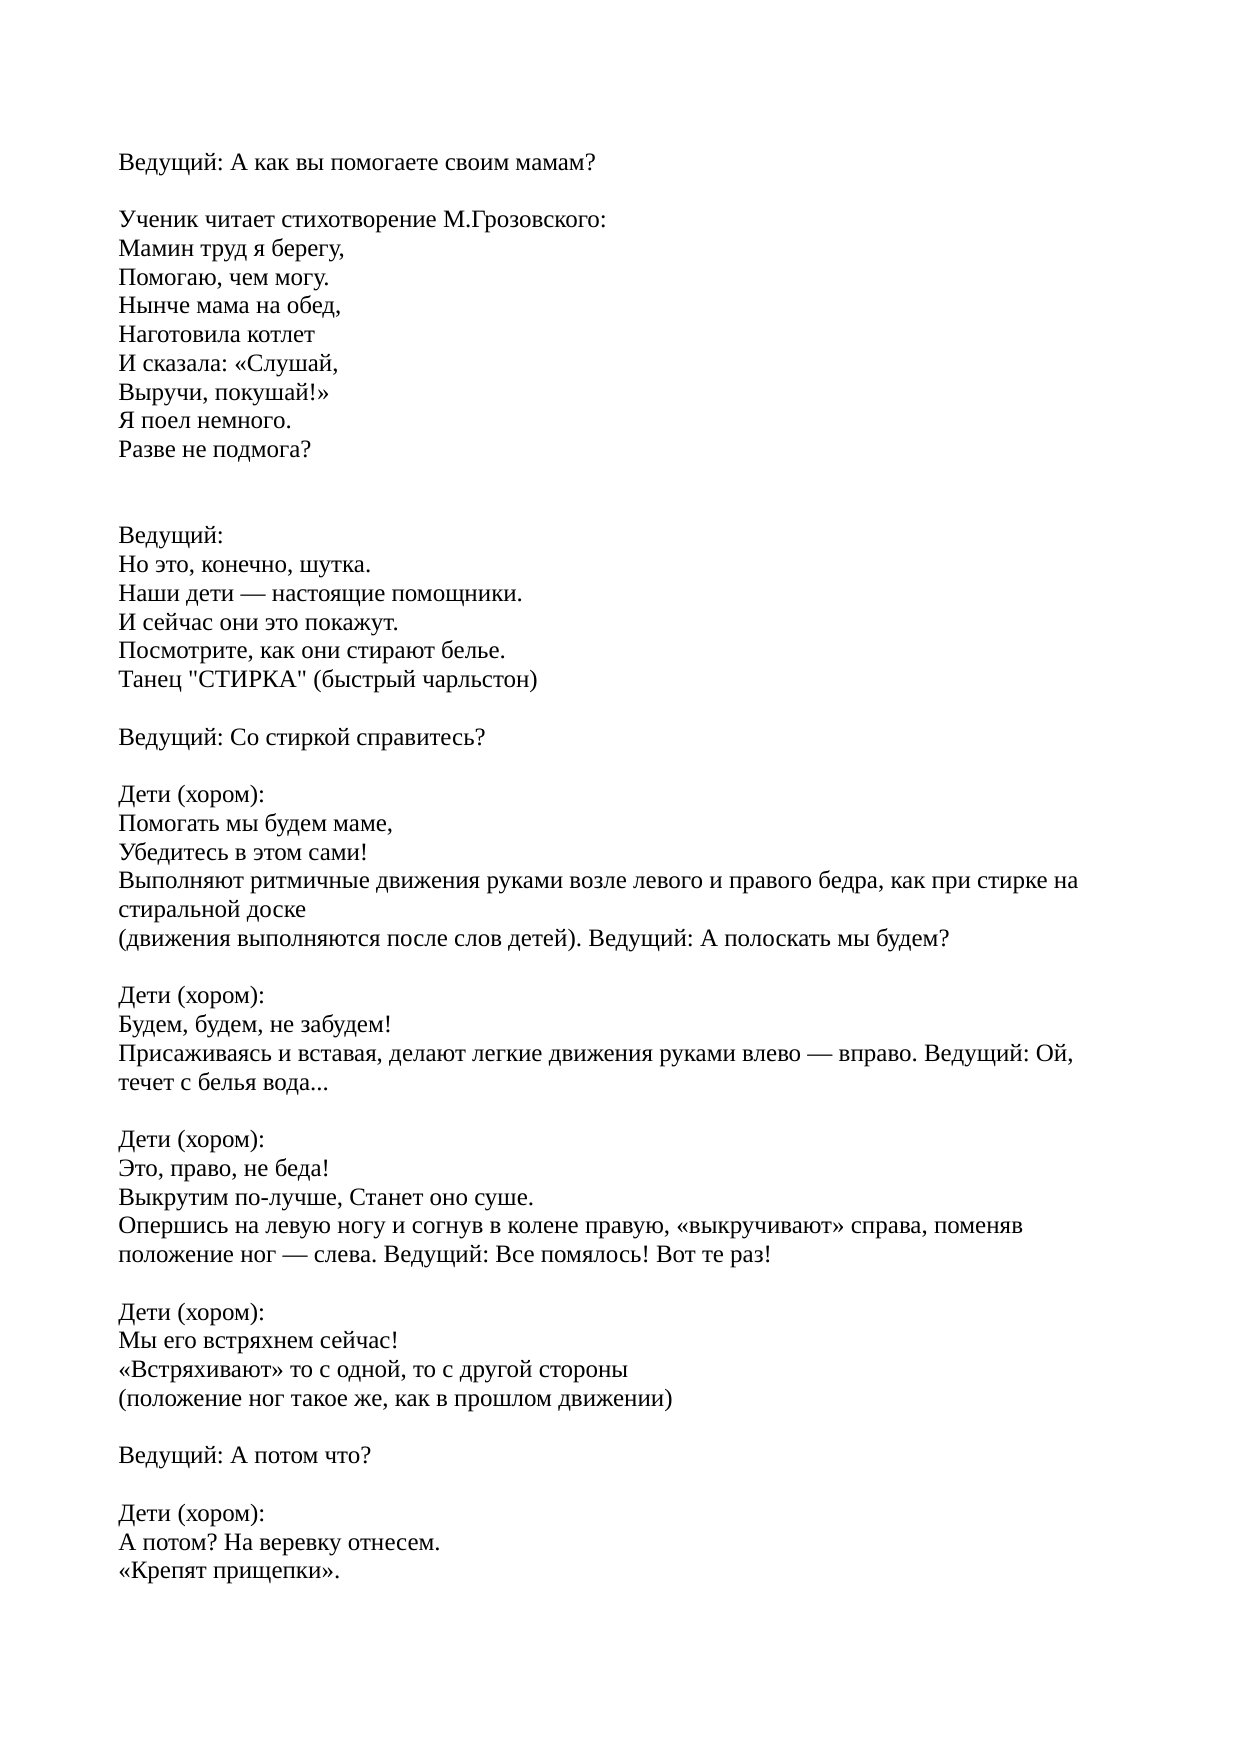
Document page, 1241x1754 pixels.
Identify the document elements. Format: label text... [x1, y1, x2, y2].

text Ведущий: А как вы помогаете своим мамам? [118, 147, 1122, 176]
text Помогать мы будем маме, Убедитесь в этом сами! Выполняют ритмичные движения руками возле левого и правого бедра, как при стирке на стиральной доске (движения выполняются после слов детей). Ведущий: А полоскать мы будем? [118, 808, 1122, 952]
text А потом? На веревку отнесем. [118, 1527, 1122, 1556]
text (положение ног такое же, как в прошлом движении) [118, 1383, 1122, 1412]
text Дети (хором): [118, 751, 1122, 808]
text Дети (хором): [118, 952, 1122, 1009]
text Дети (хором): [118, 1096, 1122, 1153]
text Танец "СТИРКА" (быстрый чарльстон) [118, 664, 1122, 693]
text Наши дети — настоящие помощники. И сейчас они это покажут. [118, 578, 1122, 636]
text Это, право, не беда! Выкрутим по-лучше, Станет оно суше. Опершись на левую ногу и согнув в колене правую, «выкручивают» справа, поменяв положение ног — слева. Ведущий: Все помялось! Вот те раз! [118, 1153, 1122, 1268]
text Дети (хором): [118, 1268, 1122, 1326]
text Посмотрите, как они стирают белье. [118, 636, 1122, 664]
text Мы его встряхнем сейчас! «Встряхивают» то с одной, то с другой стороны [118, 1326, 1122, 1383]
text Ученик читает стихотворение М.Грозовского: Мамин труд я берегу, Помогаю, чем могу. Нынче мама на обед, Наготовила котлет И сказала: «Слушай, Выручи, покушай!» Я поел немного. Разве не подмога? Ведущий: Но это, конечно, шутка. [118, 204, 1122, 578]
text Дети (хором): [118, 1469, 1122, 1527]
text Ведущий: Со стиркой справитесь? [118, 722, 1122, 751]
text Ведущий: А потом что? [118, 1441, 1122, 1469]
text «Крепят прищепки». [118, 1556, 1122, 1584]
text Будем, будем, не забудем! Присаживаясь и вставая, делают легкие движения руками влево — вправо. Ведущий: Ой, течет с белья вода... [118, 1009, 1122, 1096]
